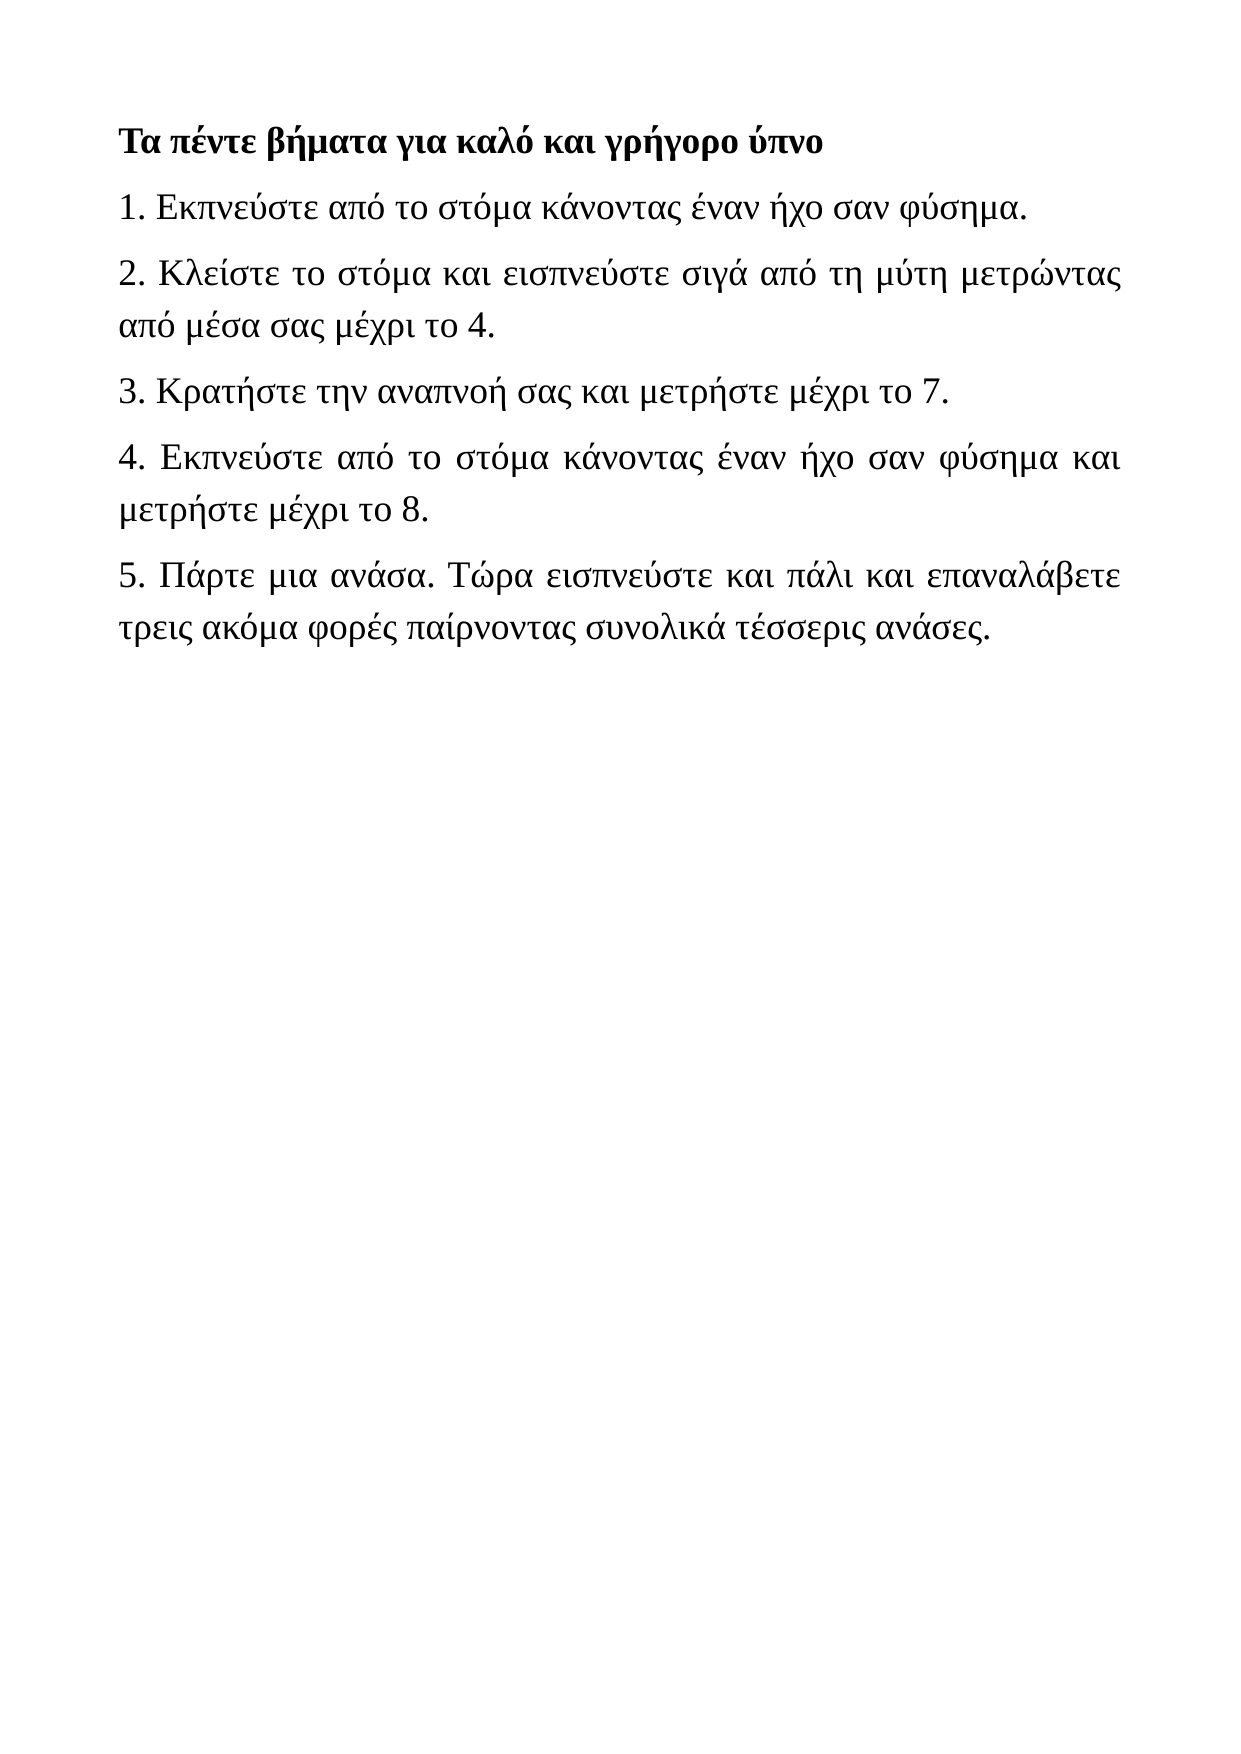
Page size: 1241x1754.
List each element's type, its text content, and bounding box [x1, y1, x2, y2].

text Τα πέντε βήματα για καλό και γρήγορο ύπνο [118, 118, 1122, 161]
text 1. Εκπνεύστε από το στόμα κάνοντας έναν ήχο σαν φύσημα. [118, 184, 1122, 227]
text 2. Κλείστε το στόμα και εισπνεύστε σιγά από τη μύτη μετρώντας από μέσα σας μέχρι το 4. [118, 251, 1122, 345]
text 3. Κρατήστε την αναπνοή σας και μετρήστε μέχρι το 7. [118, 368, 1122, 412]
text 5. Πάρτε μια ανάσα. Τώρα εισπνεύστε και πάλι και επαναλάβετε τρεις ακόμα φορές παίρνοντας συνολικά τέσσερις ανάσες. [118, 553, 1122, 647]
text 4. Εκπνεύστε από το στόμα κάνοντας έναν ήχο σαν φύσημα και μετρήστε μέχρι το 8. [118, 435, 1122, 529]
